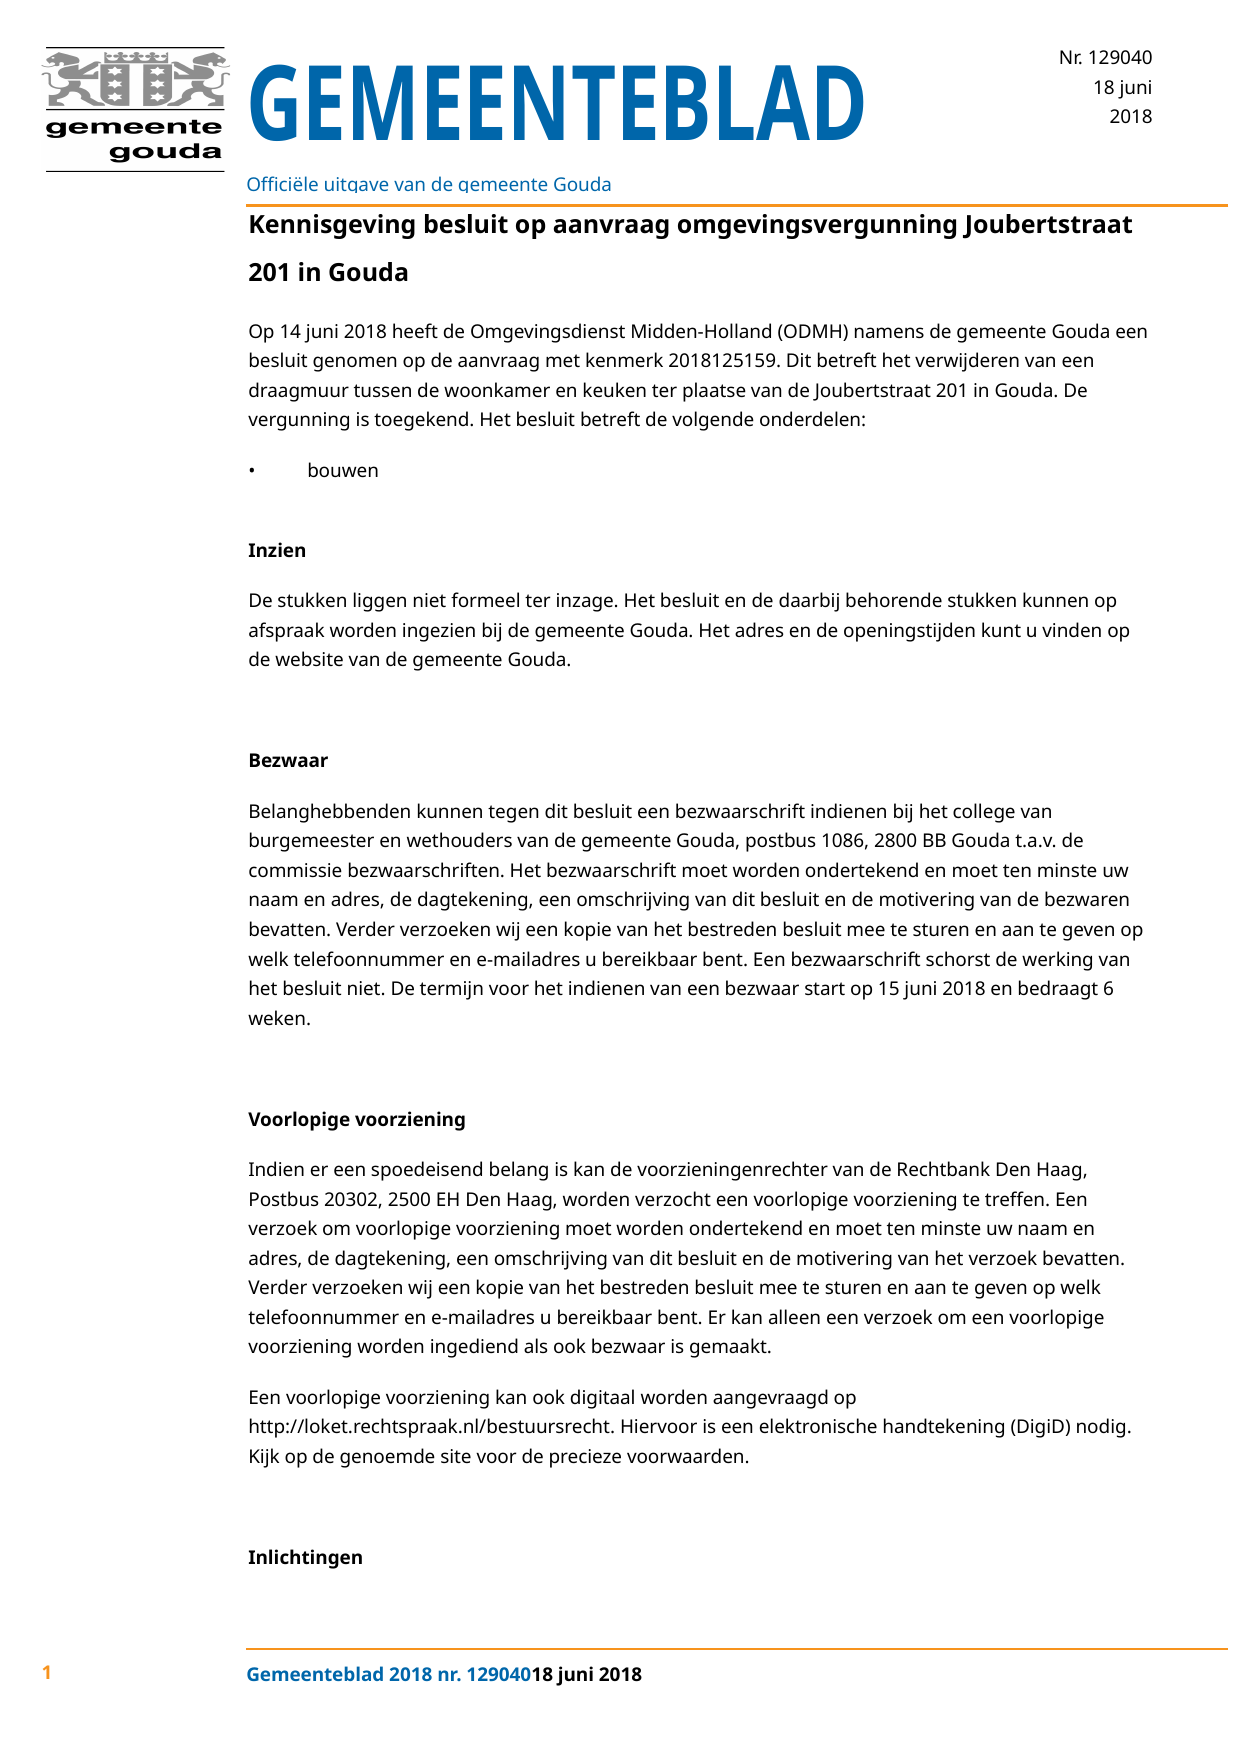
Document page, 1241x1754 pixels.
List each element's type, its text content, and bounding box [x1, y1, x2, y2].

list bouwen [248, 457, 1152, 483]
text Indien er een spoedeisend belang is kan de voorzieningenrechter van de Rechtbank Den Haag, Postbus 20302, 2500 EH Den Haag, worden verzocht een voorlopige voorziening te treffen. Een verzoek om voorlopige voorziening moet worden ondertekend en moet ten minste uw naam en adres, de dagtekening, een omschrijving van dit besluit en de motivering van het verzoek bevatten. Verder verzoeken wij een kopie van het bestreden besluit mee te sturen en aan te geven op welk telefoonnummer en e-mailadres u bereikbaar bent. Er kan alleen een verzoek om een voorlopige voorziening worden ingediend als ook bezwaar is gemaakt. [248, 1156, 1152, 1359]
text Bezwaar [248, 747, 1152, 773]
picture [41, 47, 231, 172]
text Een voorlopige voorziening kan ook digitaal worden aangevraagd op http://loket.rechtspraak.nl/bestuursrecht. Hiervoor is een elektronische handtekening (DigiD) nodig. Kijk op de genoemde site voor de precieze voorwaarden. [248, 1384, 1152, 1469]
text Op 14 juni 2018 heeft de Omgevingsdienst Midden-Holland (ODMH) namens de gemeente Gouda een besluit genomen op de aanvraag met kenmerk 2018125159. Dit betreft het verwijderen van een draagmuur tussen de woonkamer en keuken ter plaatse van de Joubertstraat 201 in Gouda. De vergunning is toegekend. Het besluit betreft de volgende onderdelen: [248, 318, 1152, 432]
text De stukken liggen niet formeel ter inzage. Het besluit en de daarbij behorende stukken kunnen op afspraak worden ingezien bij de gemeente Gouda. Het adres en de openingstijden kunt u vinden op de website van de gemeente Gouda. [248, 587, 1152, 672]
text Kennisgeving besluit op aanvraag omgevingsvergunning Joubertstraat 201 in Gouda [248, 207, 1152, 288]
text Belanghebbenden kunnen tegen dit besluit een bezwaarschrift indienen bij het college van burgemeester en wethouders van de gemeente Gouda, postbus 1086, 2800 BB Gouda t.a.v. de commissie bezwaarschriften. Het bezwaarschrift moet worden ondertekend en moet ten minste uw naam en adres, de dagtekening, een omschrijving van dit besluit en de motivering van de bezwaren bevatten. Verder verzoeken wij een kopie van het bestreden besluit mee te sturen en aan te geven op welk telefoonnummer en e-mailadres u bereikbaar bent. Een bezwaarschrift schorst de werking van het besluit niet. De termijn voor het indienen van een bezwaar start op 15 juni 2018 en bedraagt 6 weken. [248, 798, 1152, 1031]
text Inzien [248, 537, 1152, 563]
text Voorlopige voorziening [248, 1106, 1152, 1132]
text Inlichtingen [248, 1544, 1152, 1570]
